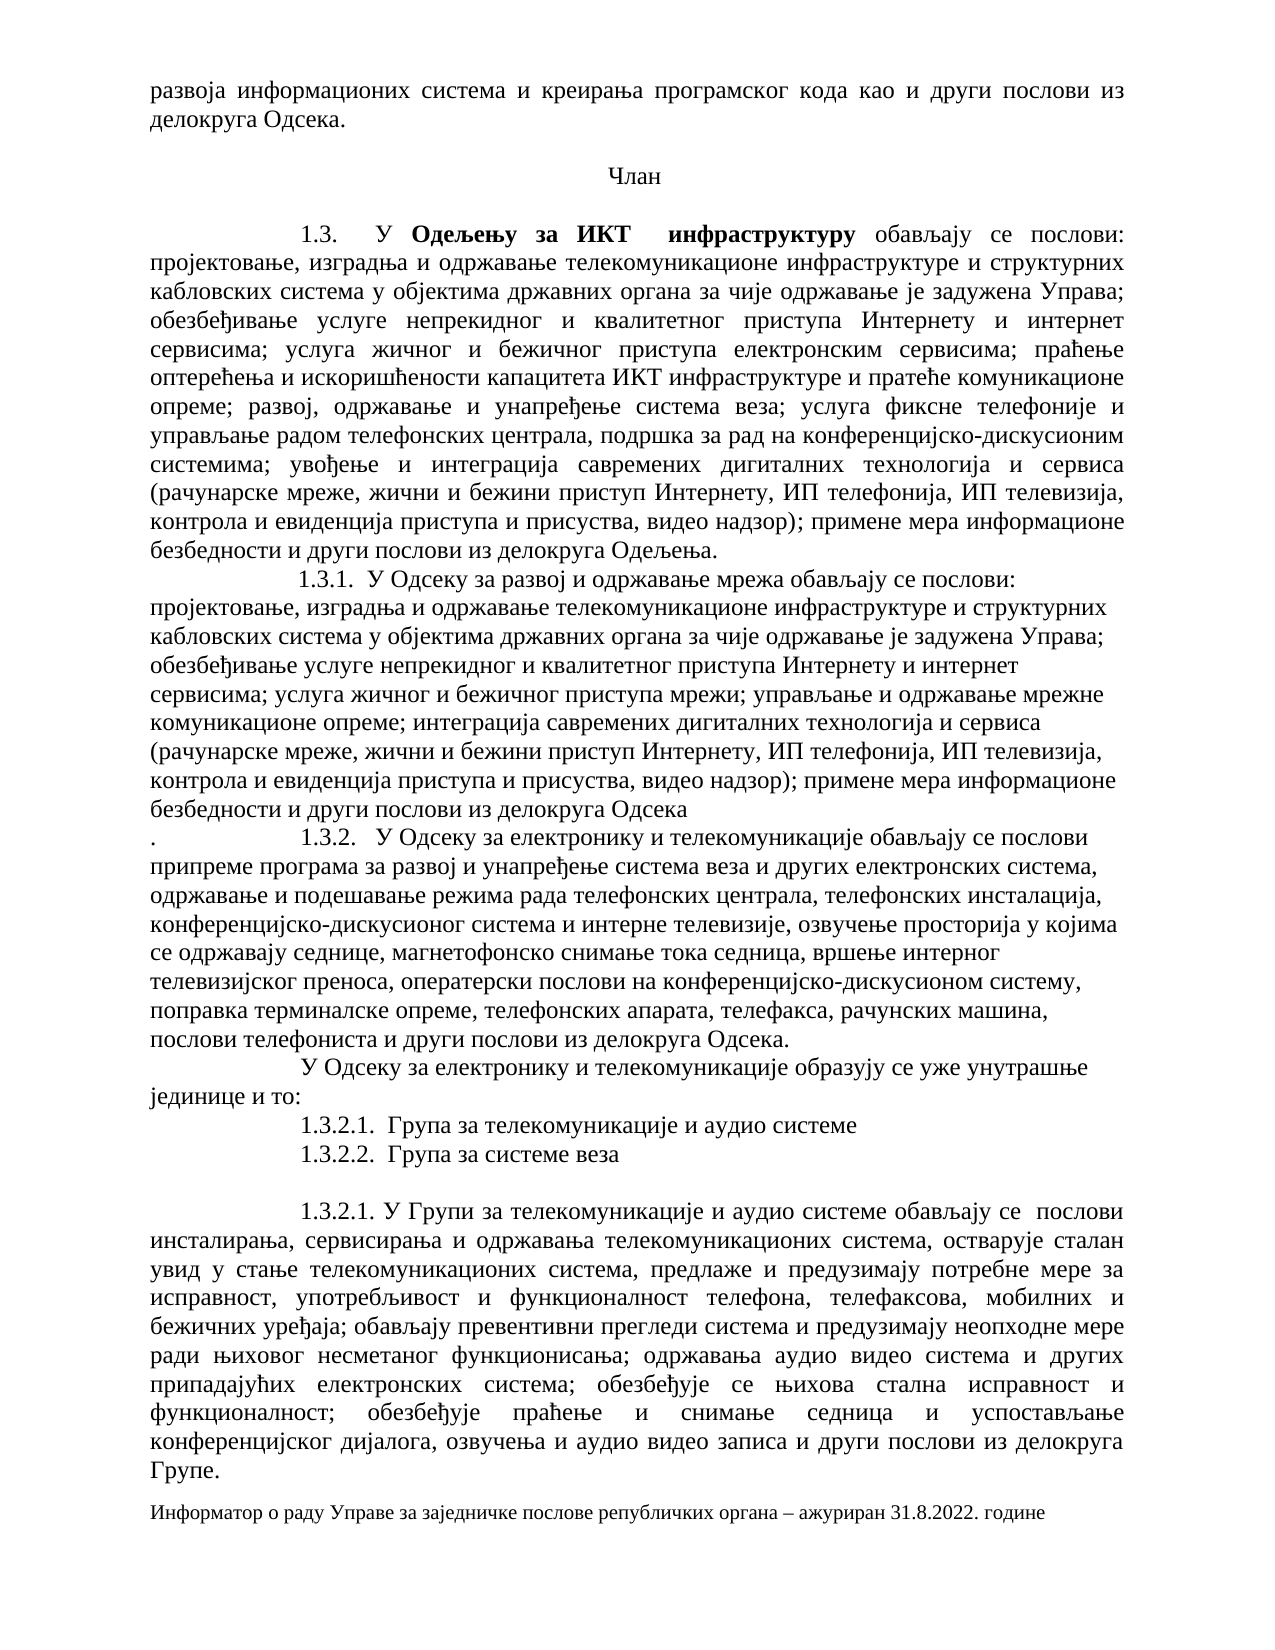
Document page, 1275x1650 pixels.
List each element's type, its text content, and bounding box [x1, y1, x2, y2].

text . 1.3.2. У Одсеку за електронику и телекомуникације обављају се послови припреме програма за развој и унапређење система веза и других електронских система, одржавање и подешавање режима рада телефонских централа, телефонских инсталација, конференцијско-дискусионог система и интерне телевизије, озвучење просторија у којима се одржавају седнице, магнетофонско снимање тока седница, вршење интерног телевизијског преноса, оператерски послови на конференцијско-дискусионом систему, поправка терминалске опреме, телефонских апарата, телефакса, рачунских машина, послови телефониста и други послови из делокруга Одсека. [150, 822, 1125, 1052]
text 1.3.2.1. У Групи за телекомуникације и аудио системе обављају се послови инсталирања, сервисирања и одржавања телекомуникационих система, остварује сталан увид у стање телекомуникационих система, предлаже и предузимају потребне мере за исправност, употребљивост и функционалност телефона, телефаксова, мобилних и бежичних уређаја; обављају превентивни прегледи система и предузимају неопходне мере ради њиховог несметаног функционисања; одржавања аудио видео система и других припадајућих електронских система; обезбеђује се њихова стална исправност и функционалност; обезбеђује праћење и снимање седница и успостављање конференцијског дијалога, озвучења и аудио видео записа и други послови из делокруга Групе. [150, 1196, 1125, 1484]
text 1.3.2.1. Група за телекомуникације и аудио системе [150, 1110, 1125, 1139]
text Члан [150, 161, 1125, 190]
text 1.3. У Одељењу за ИКТ инфраструктуру обављају се послови: пројектовање, изградња и одржавање телекомуникационе инфраструктуре и структурних кабловских система у објектима државних органа за чије одржавање је задужена Управа; обезбеђивање услуге непрекидног и квалитетног приступа Интернету и интернет сервисима; услуга жичног и бежичног приступа електронским сервисима; праћење оптерећења и искоришћености капацитета ИКТ инфраструктуре и пратеће комуникационе опреме; развој, одржавање и унапређење система веза; услуга фиксне телефоније и управљање радом телефонских централа, подршка за рад на конференцијско-дискусионим системима; увођење и интеграција савремених дигиталних технологија и сервиса (рачунарске мреже, жични и бежини приступ Интернету, ИП телефонија, ИП телевизија, контрола и евиденција приступа и присуства, видео надзор); примене мера информационе безбедности и други послови из делокруга Одељења. [150, 219, 1125, 564]
text 1.3.2.2. Група за системе веза [150, 1139, 1125, 1167]
text развоја информационих система и креирања програмског кода као и други послови из делокруга Одсека. [150, 75, 1125, 132]
text 1.3.1. У Одсеку за развој и одржавање мрежа обављају се послови: пројектовање, изградња и одржавање телекомуникационе инфраструктуре и структурних кабловских система у објектима државних органа за чије одржавање је задужена Управа; обезбеђивање услуге непрекидног и квалитетног приступа Интернету и интернет сервисима; услуга жичног и бежичног приступа мрежи; управљање и одржавање мрежне комуникационе опреме; интеграција савремених дигиталних технологија и сервиса (рачунарске мреже, жични и бежини приступ Интернету, ИП телефонија, ИП телевизија, контрола и евиденција приступа и присуства, видео надзор); примене мера информационе безбедности и други послови из делокруга Одсека [150, 564, 1125, 822]
text У Одсеку за електронику и телекомуникације образују се уже унутрашње јединице и то: [150, 1052, 1125, 1110]
